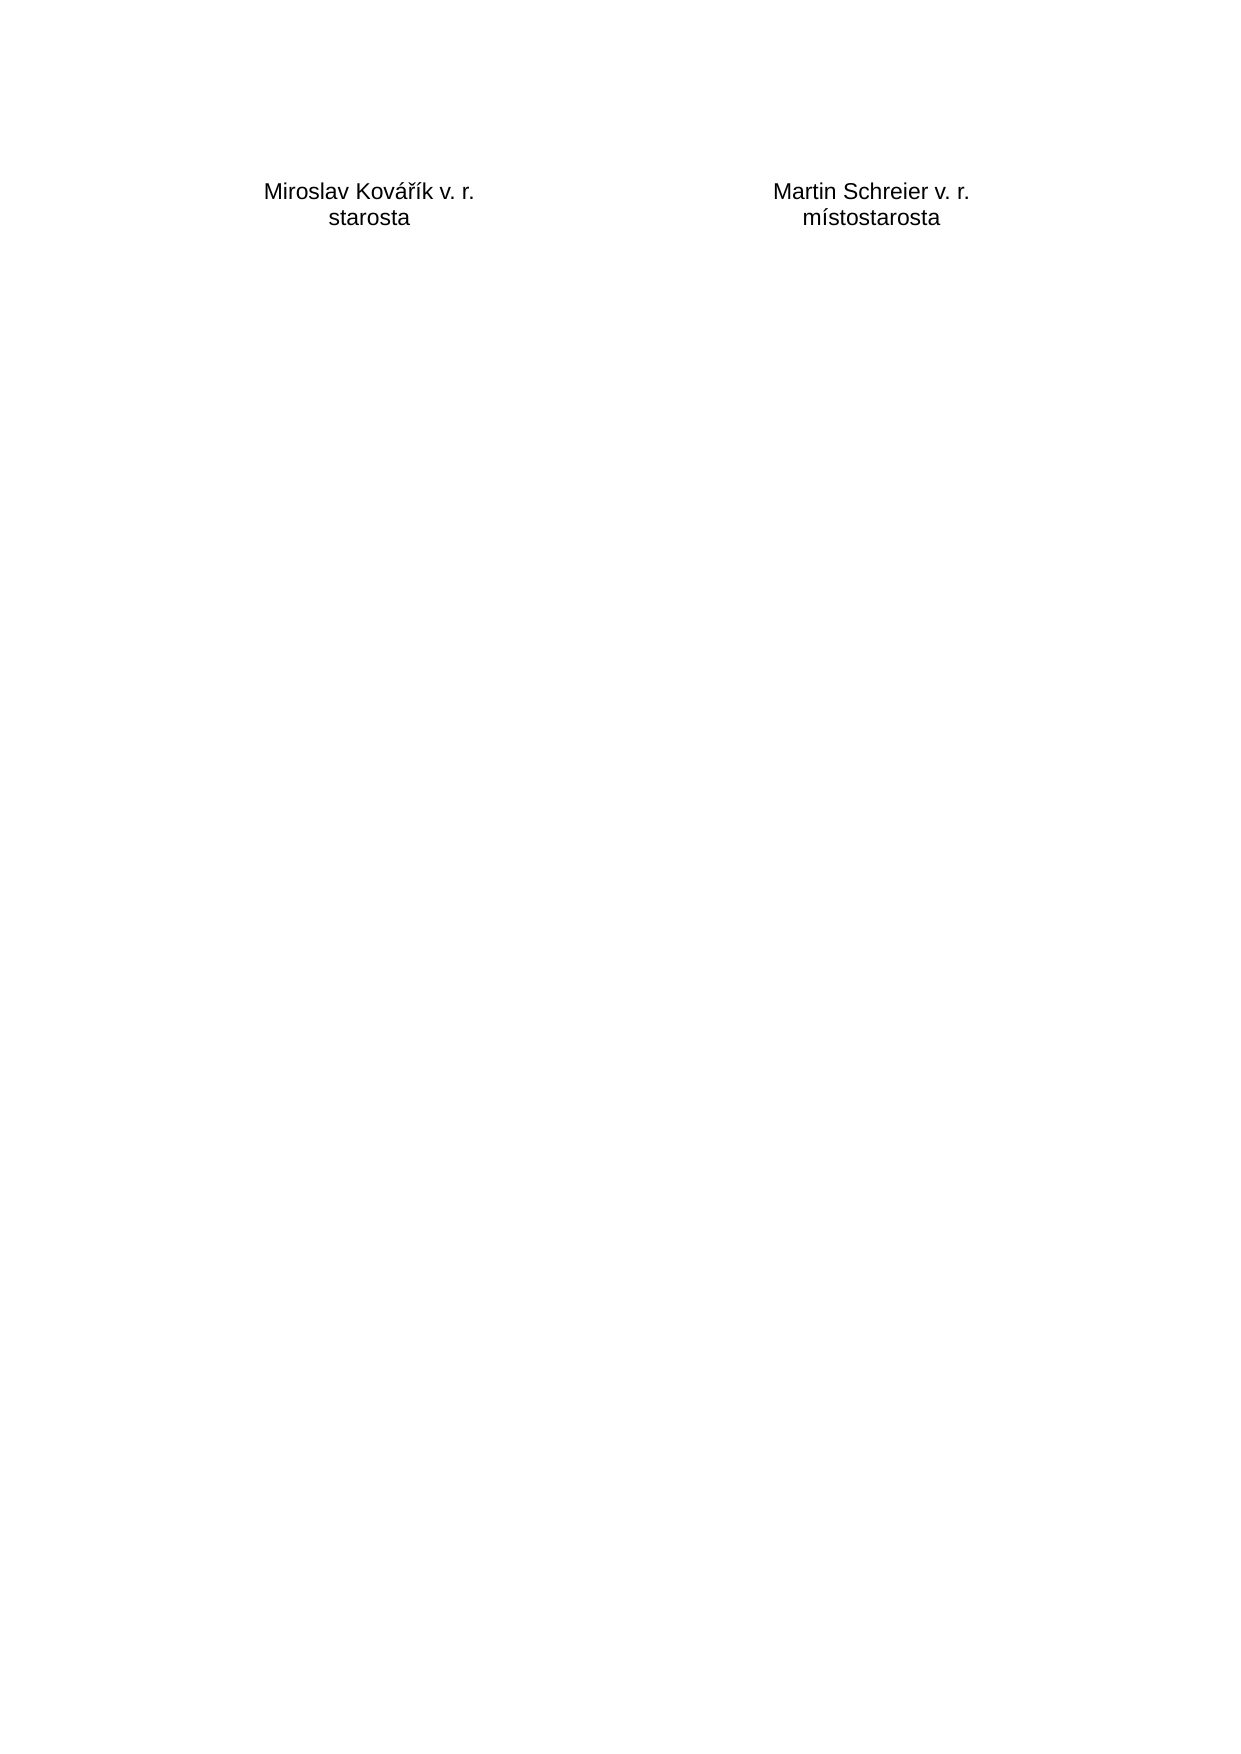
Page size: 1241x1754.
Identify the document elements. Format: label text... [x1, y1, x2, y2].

table_cell [620, 236, 1122, 354]
table_cell [118, 236, 620, 354]
table_header Martin Schreier v. r. místostarosta [620, 118, 1122, 236]
table_header Miroslav Kovářík v. r. starosta [118, 118, 620, 236]
